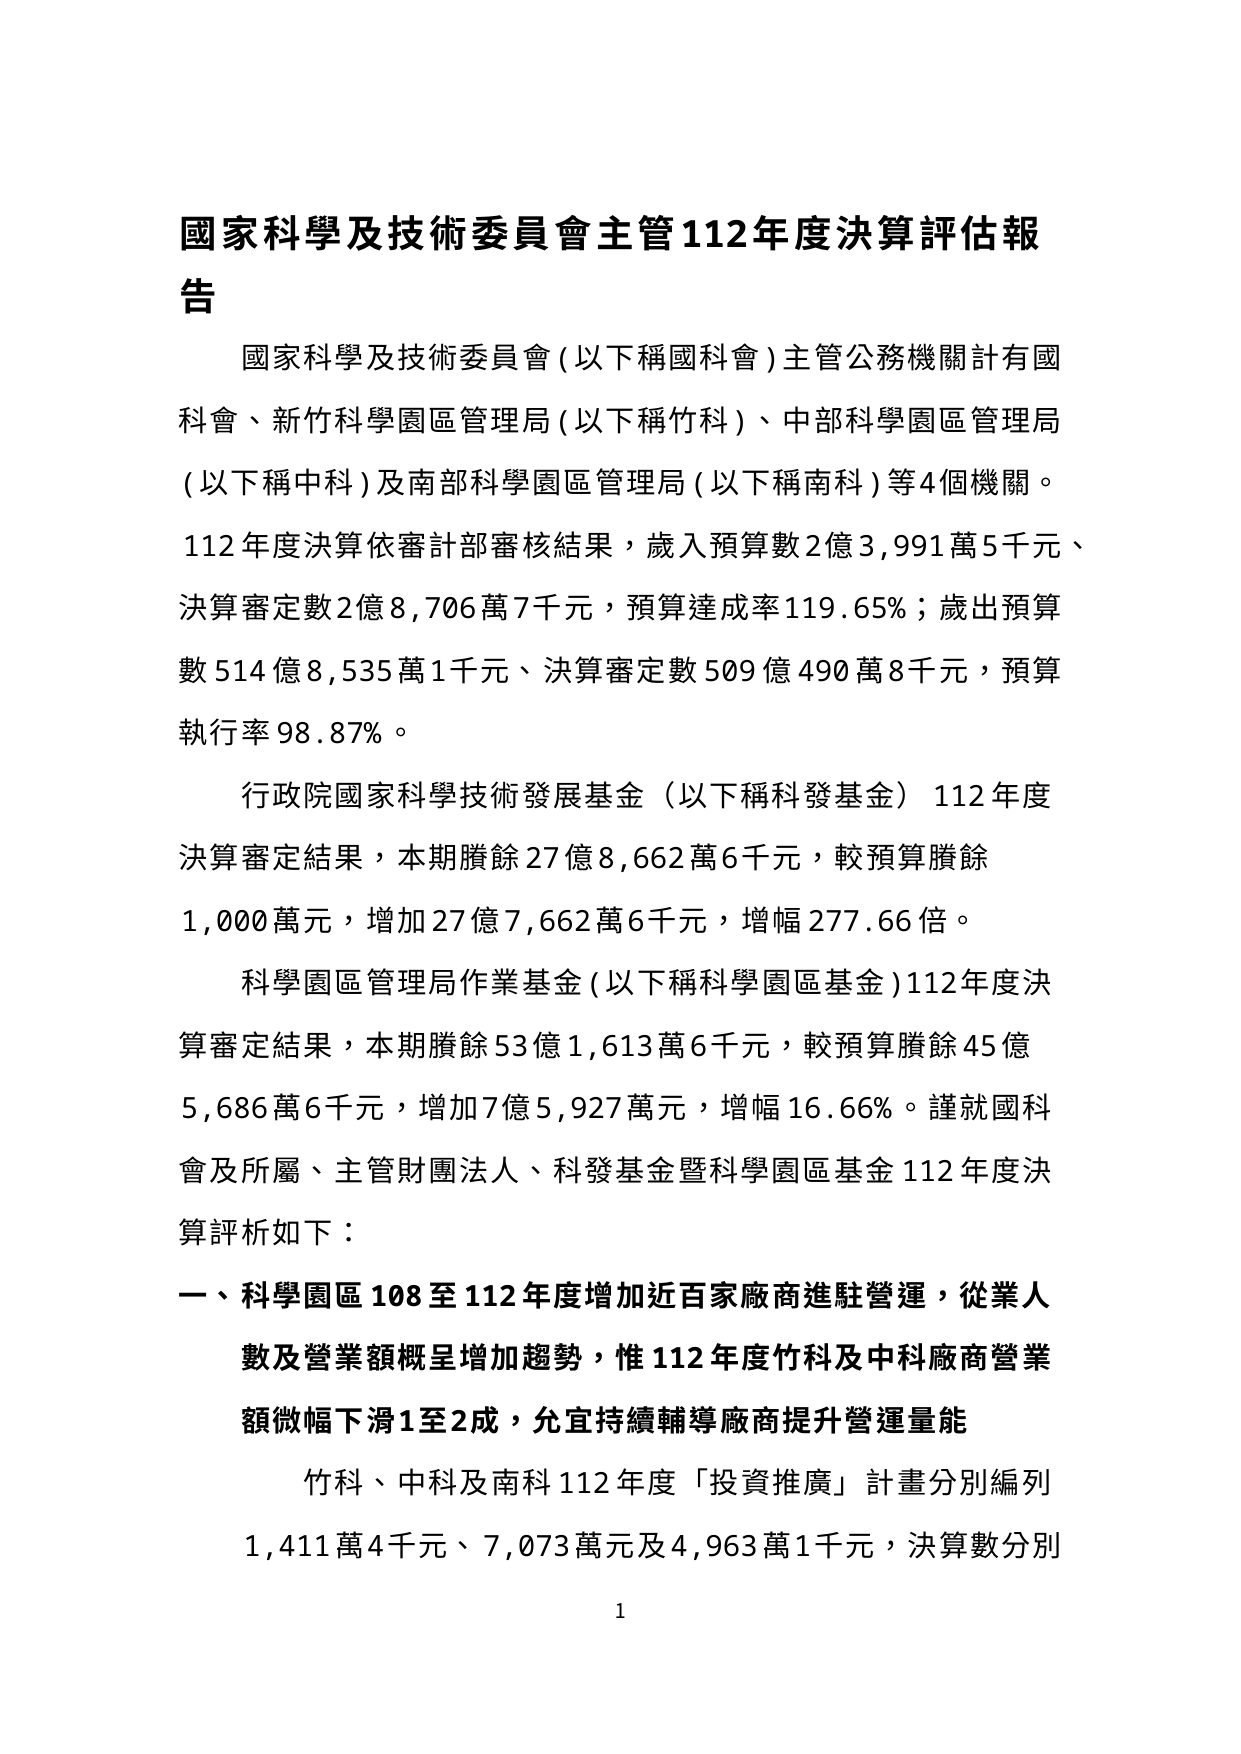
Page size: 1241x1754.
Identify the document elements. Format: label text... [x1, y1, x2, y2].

text 國家科學及技術委員會(以下稱國科會)主管公務機關計有國科會、新竹科學園區管理局(以下稱竹科)、中部科學園區管理局(以下稱中科)及南部科學園區管理局(以下稱南科)等4個機關。112年度決算依審計部審核結果，歲入預算數2億3,991萬5千元、決算審定數2億8,706萬7千元，預算達成率119.65%；歲出預算數514億8,535萬1千元、決算審定數509億490萬8千元，預算執行率98.87%。 [177, 314, 1063, 752]
text 科學園區管理局作業基金(以下稱科學園區基金)112年度決算審定結果，本期賸餘53億1,613萬6千元，較預算賸餘45億5,686萬6千元，增加7億5,927萬元，增幅16.66%。謹就國科會及所屬、主管財團法人、科發基金暨科學園區基金112年度決算評析如下： [177, 939, 1063, 1252]
text 國家科學及技術委員會主管112年度決算評估報告 [177, 189, 1063, 314]
text 竹科、中科及南科112年度「投資推廣」計畫分別編列1,411萬4千元、7,073萬元及4,963萬1千元，決算數分別 [236, 1439, 1063, 1564]
text 行政院國家科學技術發展基金（以下稱科發基金）112年度決算審定結果，本期賸餘27億8,662萬6千元，較預算賸餘1,000萬元，增加27億7,662萬6千元，增幅277.66倍。 [177, 752, 1063, 939]
text 一、科學園區108至112年度增加近百家廠商進駐營運，從業人數及營業額概呈增加趨勢，惟112年度竹科及中科廠商營業額微幅下滑1至2成，允宜持續輔導廠商提升營運量能 [177, 1252, 1063, 1439]
